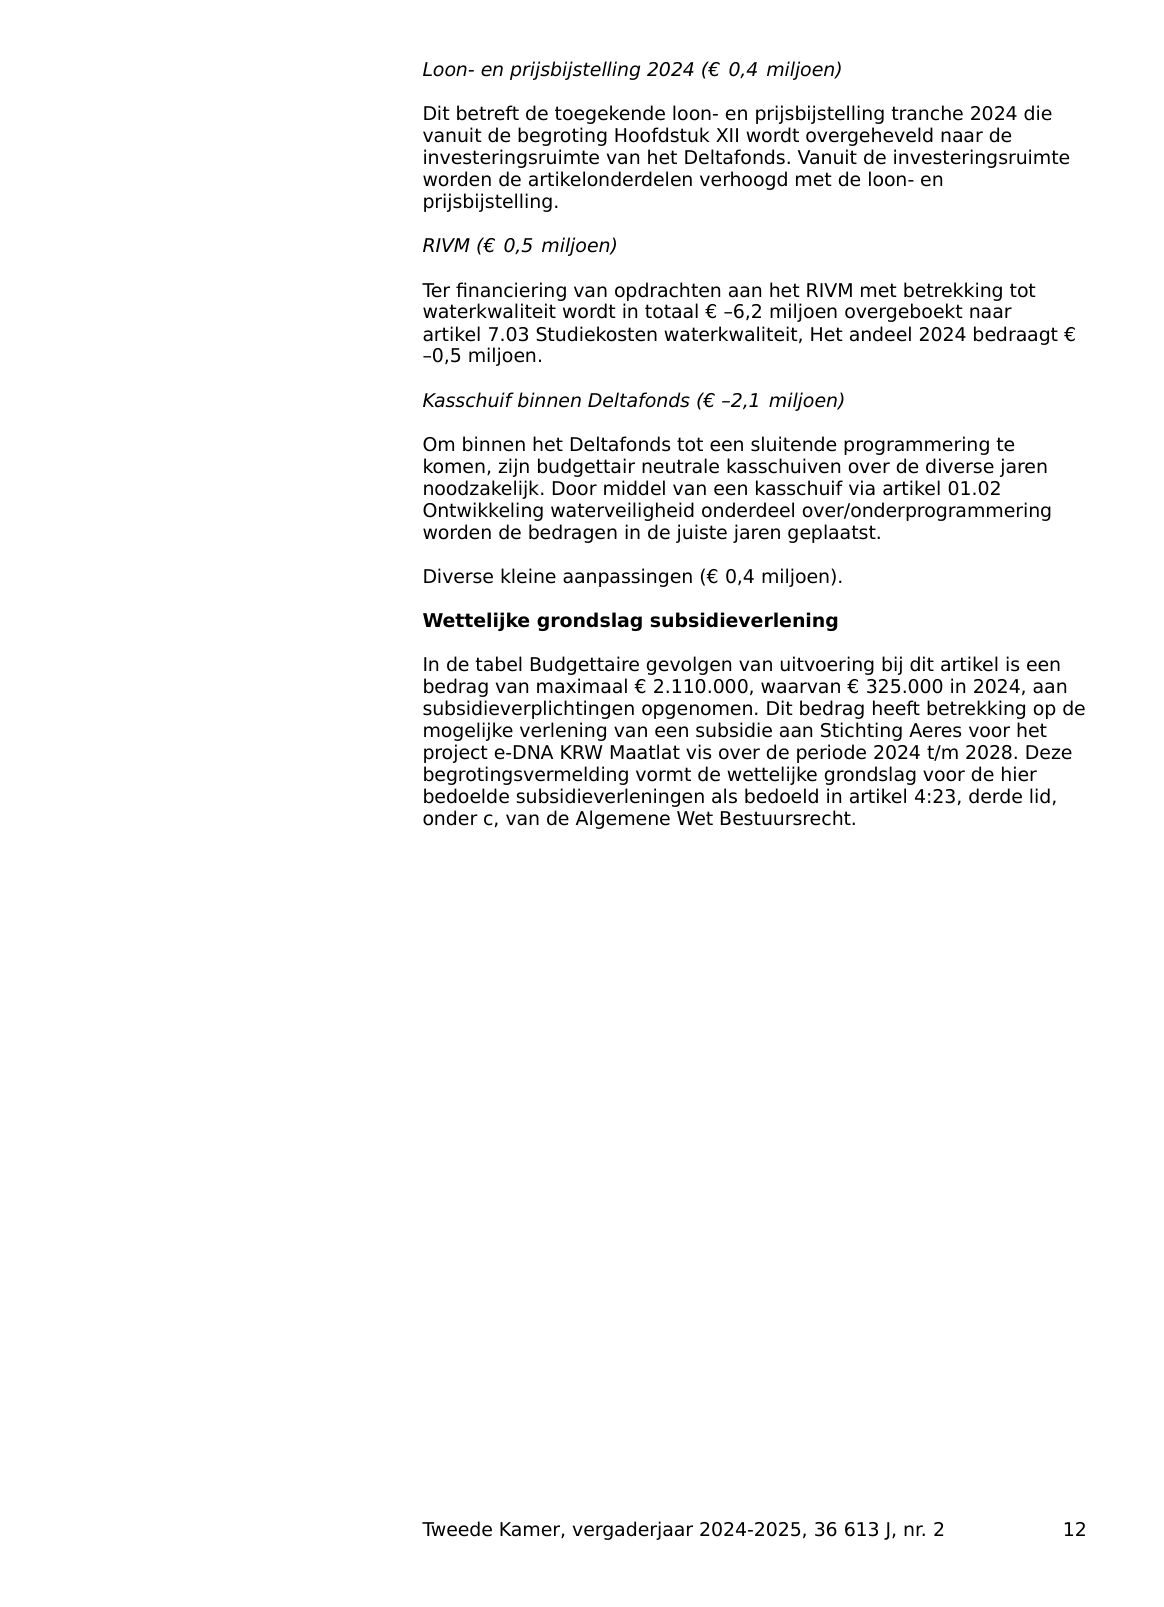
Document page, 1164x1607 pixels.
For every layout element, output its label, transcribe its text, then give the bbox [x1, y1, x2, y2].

subtitle Loon- en prijsbijstelling 2024 (€ 0,4 miljoen) [422, 59, 1087, 81]
text Ter financiering van opdrachten aan het RIVM met betrekking tot waterkwaliteit wordt in totaal € –6,2 miljoen overgeboekt naar artikel 7.03 Studiekosten waterkwaliteit, Het andeel 2024 bedraagt € –0,5 miljoen. [422, 279, 1087, 367]
text In de tabel Budgettaire gevolgen van uitvoering bij dit artikel is een bedrag van maximaal € 2.110.000, waarvan € 325.000 in 2024, aan subsidieverplichtingen opgenomen. Dit bedrag heeft betrekking op de mogelijke verlening van een subsidie aan Stichting Aeres voor het project e-DNA KRW Maatlat vis over de periode 2024 t/m 2028. Deze begrotingsvermelding vormt de wettelijke grondslag voor de hier bedoelde subsidieverleningen als bedoeld in artikel 4:23, derde lid, onder c, van de Algemene Wet Bestuursrecht. [422, 654, 1087, 830]
subtitle Kasschuif binnen Deltafonds (€ –2,1 miljoen) [422, 389, 1087, 412]
subtitle Wettelijke grondslag subsidieverlening [422, 610, 1087, 632]
subtitle RIVM (€ 0,5 miljoen) [422, 235, 1087, 257]
text Om binnen het Deltafonds tot een sluitende programmering te komen, zijn budgettair neutrale kasschuiven over de diverse jaren noodzakelijk. Door middel van een kasschuif via artikel 01.02 Ontwikkeling waterveiligheid onderdeel over/onderprogrammering worden de bedragen in de juiste jaren geplaatst. [422, 434, 1087, 544]
text Diverse kleine aanpassingen (€ 0,4 miljoen). [422, 566, 1087, 588]
text Dit betreft de toegekende loon- en prijsbijstelling tranche 2024 die vanuit de begroting Hoofdstuk XII wordt overgeheveld naar de investeringsruimte van het Deltafonds. Vanuit de investeringsruimte worden de artikelonderdelen verhoogd met de loon- en prijsbijstelling. [422, 103, 1087, 213]
